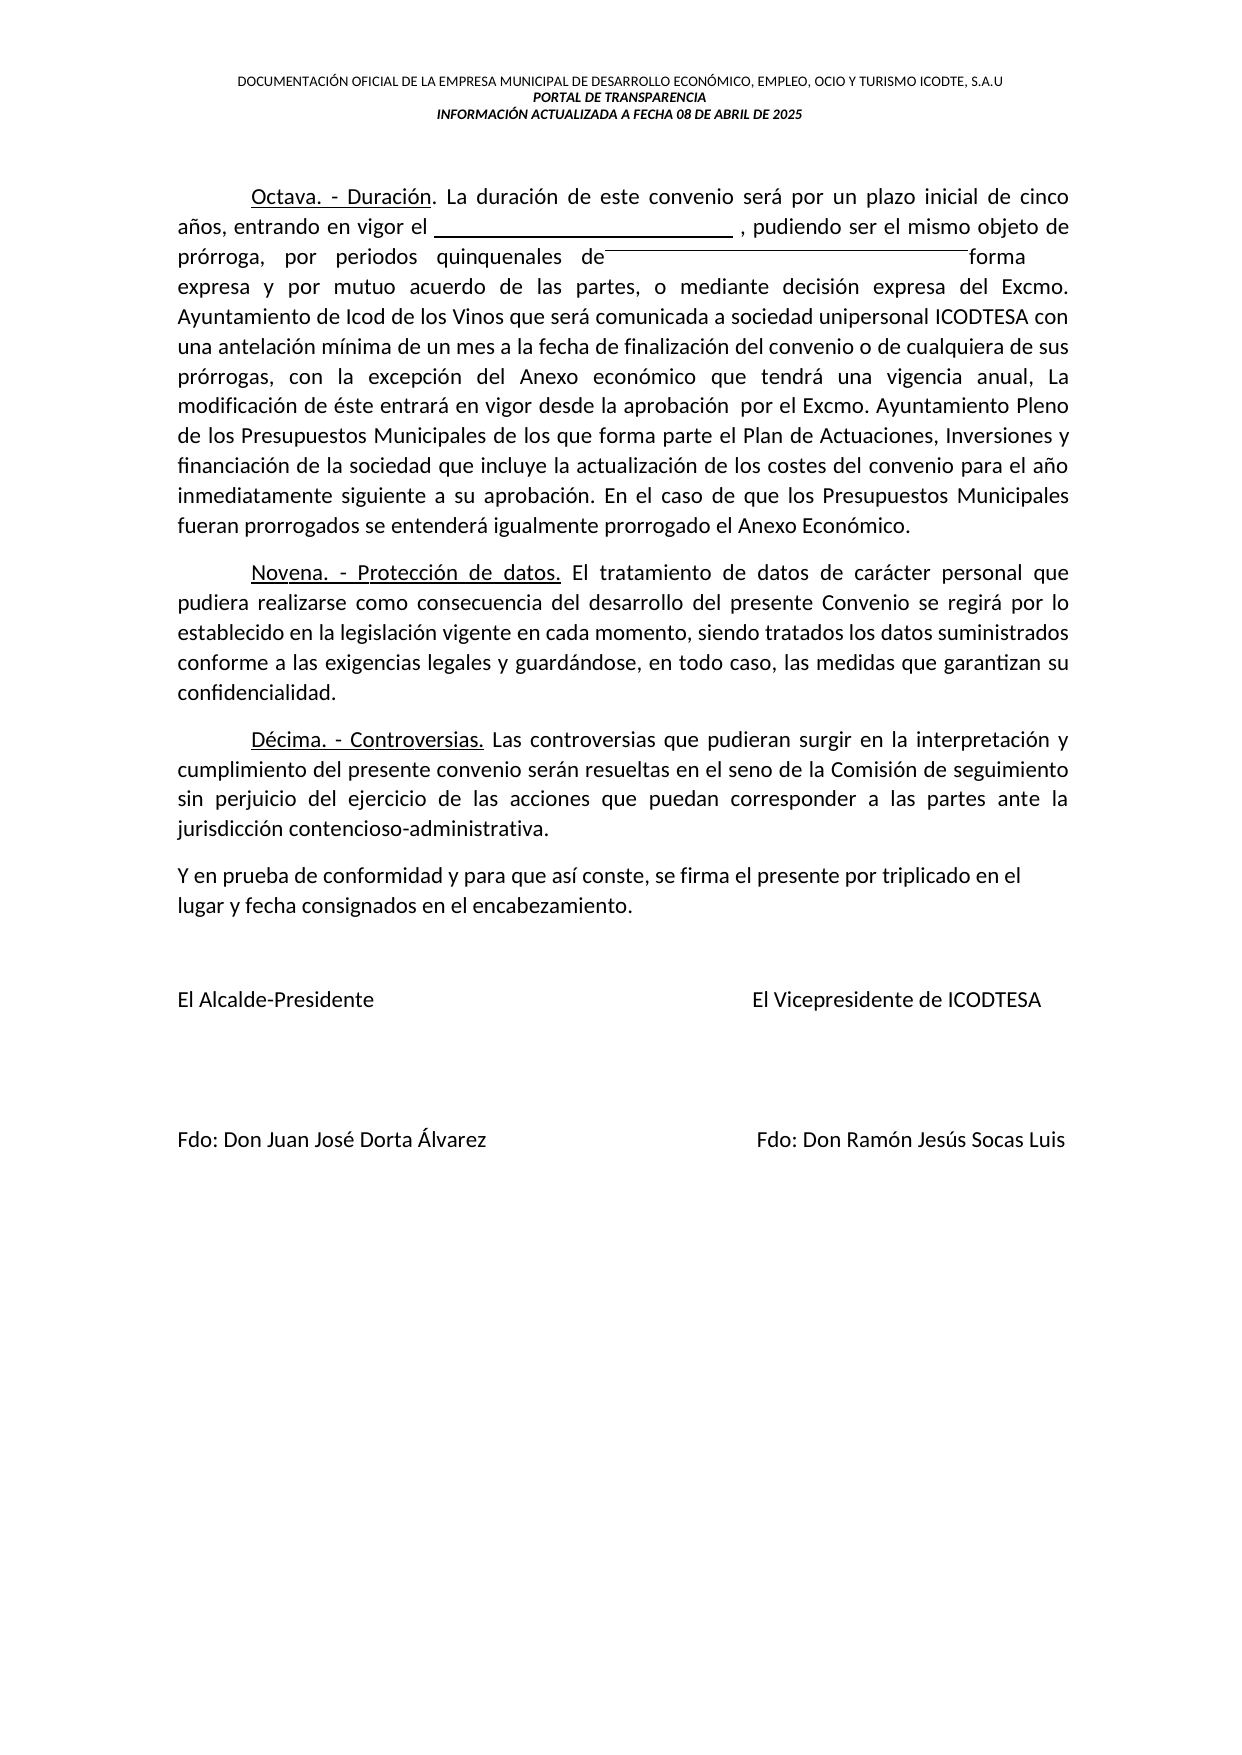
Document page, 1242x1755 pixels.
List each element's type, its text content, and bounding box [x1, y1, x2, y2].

text Novena. - Protección de datos. El tratamiento de datos de carácter personal que pudiera realizarse como consecuencia del desarrollo del presente Convenio se regirá por lo establecido en la legislación vigente en cada momento, siendo tratados los datos suministrados conforme a las exigencias legales y guardándose, en todo caso, las medidas que garantizan su confidencialidad. [177, 558, 1069, 706]
text Y en prueba de conformidad y para que así conste, se firma el presente por triplicado en el lugar y fecha consignados en el encabezamiento. [177, 861, 1069, 919]
text Octava. - Duración. La duración de este convenio será por un plazo inicial de cinco años, entrando en vigor el , pudiendo ser el mismo objeto de prórroga, por periodos quinquenales de forma expresa y por mutuo acuerdo de las partes, o mediante decisión expresa del Excmo. Ayuntamiento de Icod de los Vinos que será comunicada a sociedad unipersonal ICODTESA con una antelación mínima de un mes a la fecha de finalización del convenio o de cualquiera de sus prórrogas, con la excepción del Anexo económico que tendrá una vigencia anual, La modificación de éste entrará en vigor desde la aprobación por el Excmo. Ayuntamiento Pleno de los Presupuestos Municipales de los que forma parte el Plan de Actuaciones, Inversiones y financiación de la sociedad que incluye la actualización de los costes del convenio para el año inmediatamente siguiente a su aprobación. En el caso de que los Presupuestos Municipales fueran prorrogados se entenderá igualmente prorrogado el Anexo Económico. [177, 182, 1069, 539]
text Décima. - Controversias. Las controversias que pudieran surgir en la interpretación y cumplimiento del presente convenio serán resueltas en el seno de la Comisión de seguimiento sin perjuicio del ejercicio de las acciones que puedan corresponder a las partes ante la jurisdicción contencioso-administrativa. [177, 725, 1069, 842]
text Fdo: Don Juan José Dorta Álvarez Fdo: Don Ramón Jesús Socas Luis [177, 1126, 1077, 1154]
text El Alcalde-Presidente El Vicepresidente de ICODTESA [177, 985, 1077, 1013]
